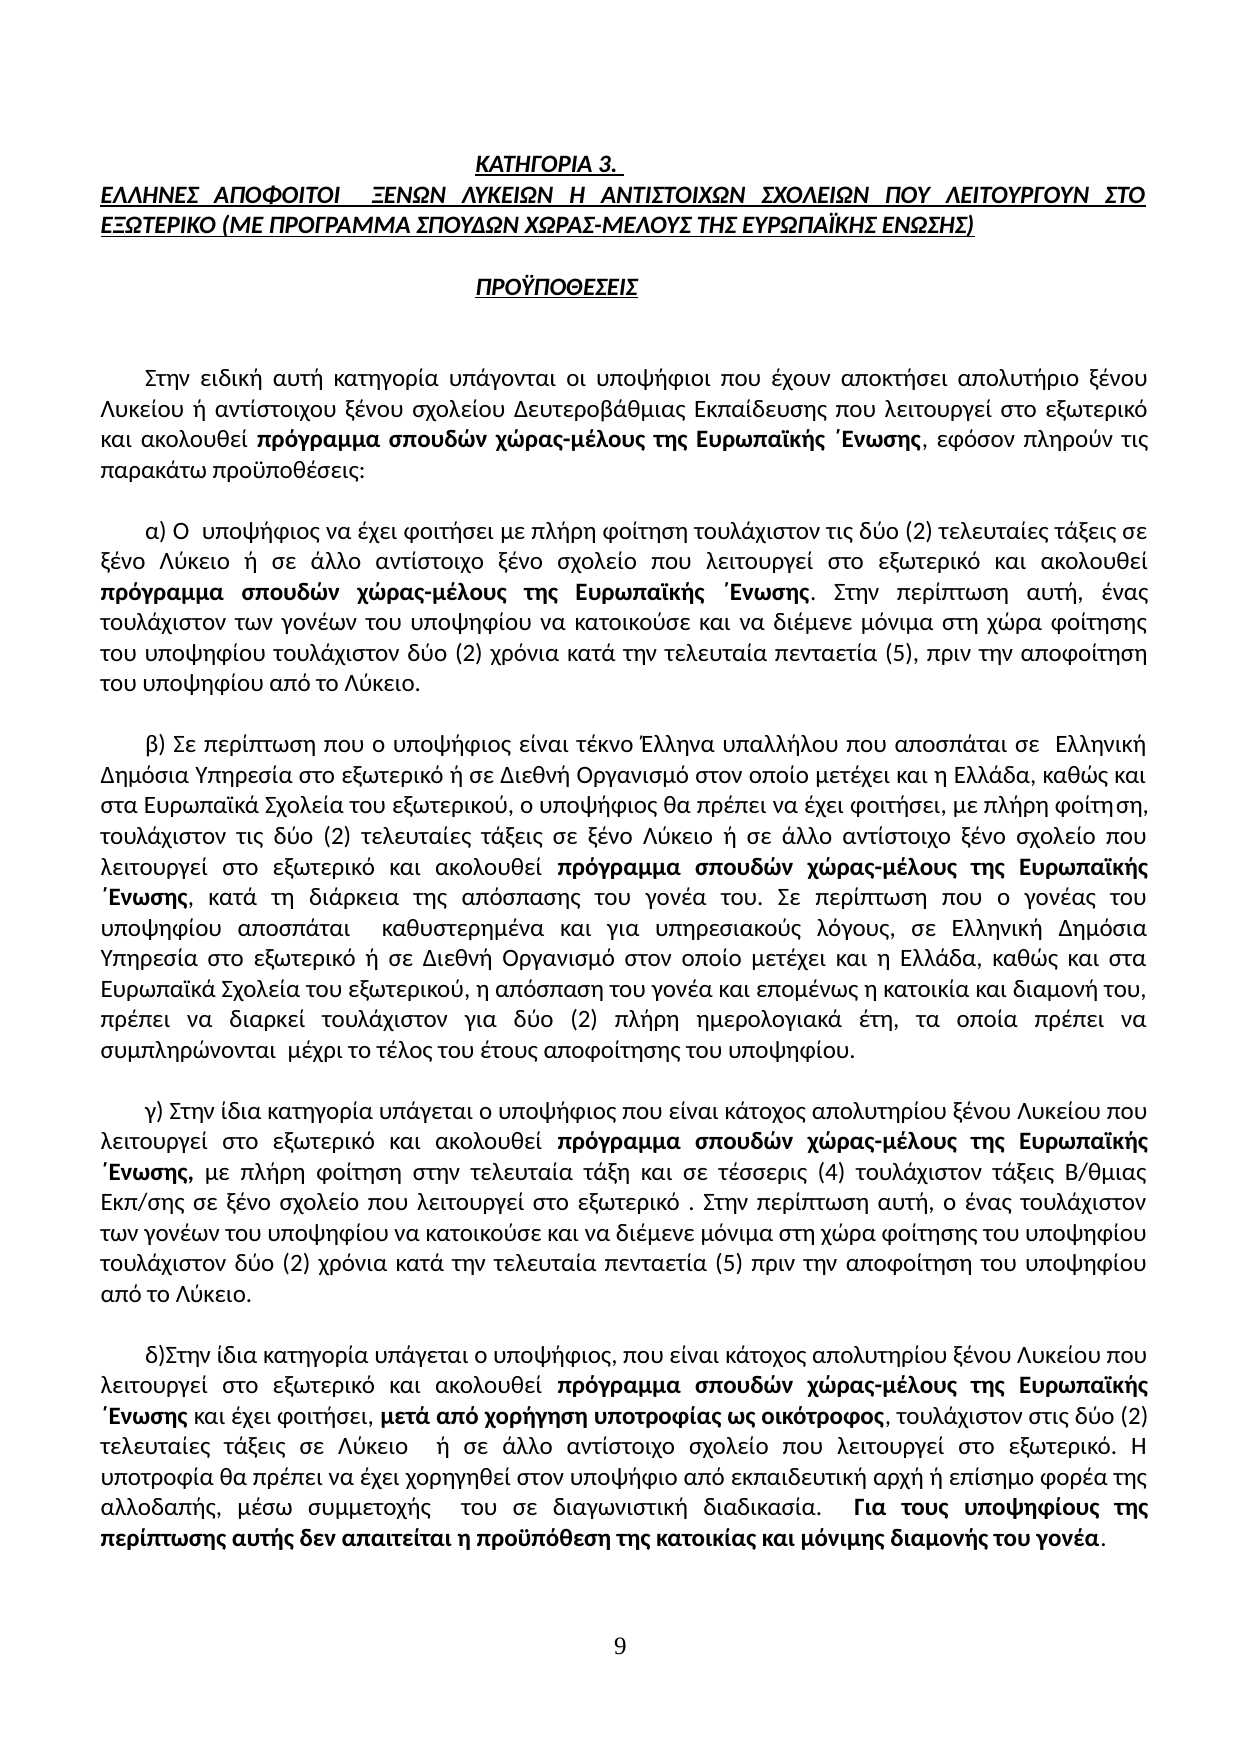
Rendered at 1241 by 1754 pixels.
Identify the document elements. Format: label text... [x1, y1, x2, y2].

text γ) Στην ίδια κατηγορία υπάγεται ο υποψήφιος που είναι κάτοχος απολυτηρίου ξένου Λυκείου που λειτουργεί στο εξωτερικό και ακολουθεί πρόγραμμα σπουδών χώρας-μέλους της Ευρωπαϊκής ΄Ενωσης, με πλήρη φοίτηση στην τελευταία τάξη και σε τέσσερις (4) τουλάχιστον τάξεις Β/θμιας Εκπ/σης σε ξένο σχολείο που λειτουργεί στο εξωτερικό . Στην περίπτωση αυτή, ο ένας τουλάχιστον των γονέων του υποψηφίου να κατοικούσε και να διέμενε μόνιμα στη χώρα φοίτησης του υποψηφίου τουλάχιστον δύο (2) χρόνια κατά την τελευταία πενταετία (5) πριν την αποφοίτηση του υποψηφίου από το Λύκειο. [100, 1095, 1149, 1308]
text β) Σε περίπτωση που ο υποψήφιος είναι τέκνο Έλληνα υπαλλήλου που αποσπάται σε Ελληνική Δημόσια Υπηρεσία στο εξωτερικό ή σε Διεθνή Οργανισμό στον οποίο μετέχει και η Ελλάδα, καθώς και στα Ευρωπαϊκά Σχολεία του εξωτερικού, ο υποψήφιος θα πρέπει να έχει φοιτήσει, με πλήρη φοίτη­ση, τουλάχιστον τις δύο (2) τελευταίες τάξεις σε ξένο Λύκειο ή σε άλλο αντίστοιχο ξένο σχολείο που λειτουργεί στο εξωτερικό και ακολουθεί πρόγραμμα σπουδών χώρας-μέλους της Ευρωπαϊκής ΄Ενωσης, κατά τη διάρκεια της απόσπασης του γονέα του. Σε περίπτωση που ο γονέας του υποψηφίου αποσπάται καθυστερημένα και για υπηρεσιακούς λόγους, σε Ελληνική Δημόσια Υπηρεσία στο εξωτερικό ή σε Διεθνή Οργανισμό στον οποίο μετέχει και η Ελλάδα, καθώς και στα Ευρωπαϊκά Σχολεία του εξωτερικού, η απόσπαση του γονέα και επομένως η κατοικία και διαμονή του, πρέπει να διαρκεί τουλάχιστον για δύο (2) πλήρη ημερολογιακά έτη, τα οποία πρέπει να συμπληρώνονται μέχρι το τέλος του έτους αποφοίτησης του υποψηφίου. [100, 728, 1149, 1064]
text Στην ειδική αυτή κατηγορία υπάγονται οι υποψήφιοι που έχουν αποκτήσει απολυτήριο ξένου Λυκείου ή αντίστοιχου ξένου σχολείου Δευτεροβάθμιας Εκπαίδευσης που λειτουργεί στο εξωτερικό και ακολουθεί πρόγραμμα σπουδών χώρας-μέλους της Ευρωπαϊκής ΄Ενωσης, εφόσον πληρούν τις παρακάτω προϋποθέσεις: [100, 362, 1149, 484]
text ΚΑΤΗΓΟΡΙΑ 3. [428, 149, 1149, 179]
text α) Ο υποψήφιος να έχει φοιτήσει με πλήρη φοίτηση τουλάχιστον τις δύο (2) τελευταίες τάξεις σε ξένο Λύκειο ή σε άλλο αντίστοιχο ξένο σχολείο που λειτουργεί στο εξωτερικό και ακολουθεί πρόγραμμα σπουδών χώρας-μέλους της Ευρωπαϊκής ΄Ενωσης. Στην περίπτωση αυτή, ένας τουλάχιστον των γονέων του υποψηφίου να κατοικούσε και να διέμενε μόνιμα στη χώρα φοίτησης του υποψηφίου τουλάχιστον δύο (2) χρόνια κατά την τελευταία πενταετία (5), πριν την αποφοίτηση του υποψηφίου από το Λύκειο. [100, 515, 1149, 698]
text ΠΡΟΫΠΟΘΕΣΕΙΣ [442, 271, 1149, 301]
text δ)Στην ίδια κατηγορία υπάγεται ο υποψήφιος, που είναι κάτοχος απολυτηρίου ξένου Λυκείου που λειτουργεί στο εξωτερικό και ακολουθεί πρόγραμμα σπουδών χώρας-μέλους της Ευρωπαϊκής ΄Ενωσης και έχει φοιτήσει, μετά από χορήγηση υποτροφίας ως οικότροφος, τουλάχιστον στις δύο (2) τελευταίες τάξεις σε Λύκειο ή σε άλλο αντίστοιχο σχολείο που λειτουργεί στο εξωτερικό. Η υποτροφία θα πρέπει να έχει χορηγηθεί στον υποψήφιο από εκπαιδευτική αρχή ή επίσημο φορέα της αλλοδαπής, μέσω συμμετοχής του σε διαγωνιστική διαδικασία. Για τους υποψηφίους της περίπτωσης αυτής δεν απαιτείται η προϋπόθεση της κατοικίας και μόνιμης διαμονής του γονέα. [100, 1339, 1149, 1553]
text ΕΛΛΗΝΕΣ ΑΠΟΦΟΙΤΟΙ ΞΕΝΩΝ ΛΥΚΕΙΩΝ Ή ΑΝΤΙΣΤΟΙΧΩΝ ΣΧΟΛΕΙΩΝ ΠΟΥ ΛΕΙΤΟΥΡΓΟΥΝ ΣΤΟ ΕΞΩΤΕΡΙΚΟ (ΜΕ ΠΡΟΓΡΑΜΜΑ ΣΠΟΥΔΩΝ ΧΩΡΑΣ-ΜΕΛΟΥΣ ΤΗΣ ΕΥΡΩΠΑΪΚΗΣ ΕΝΩΣΗΣ) [100, 179, 1149, 240]
